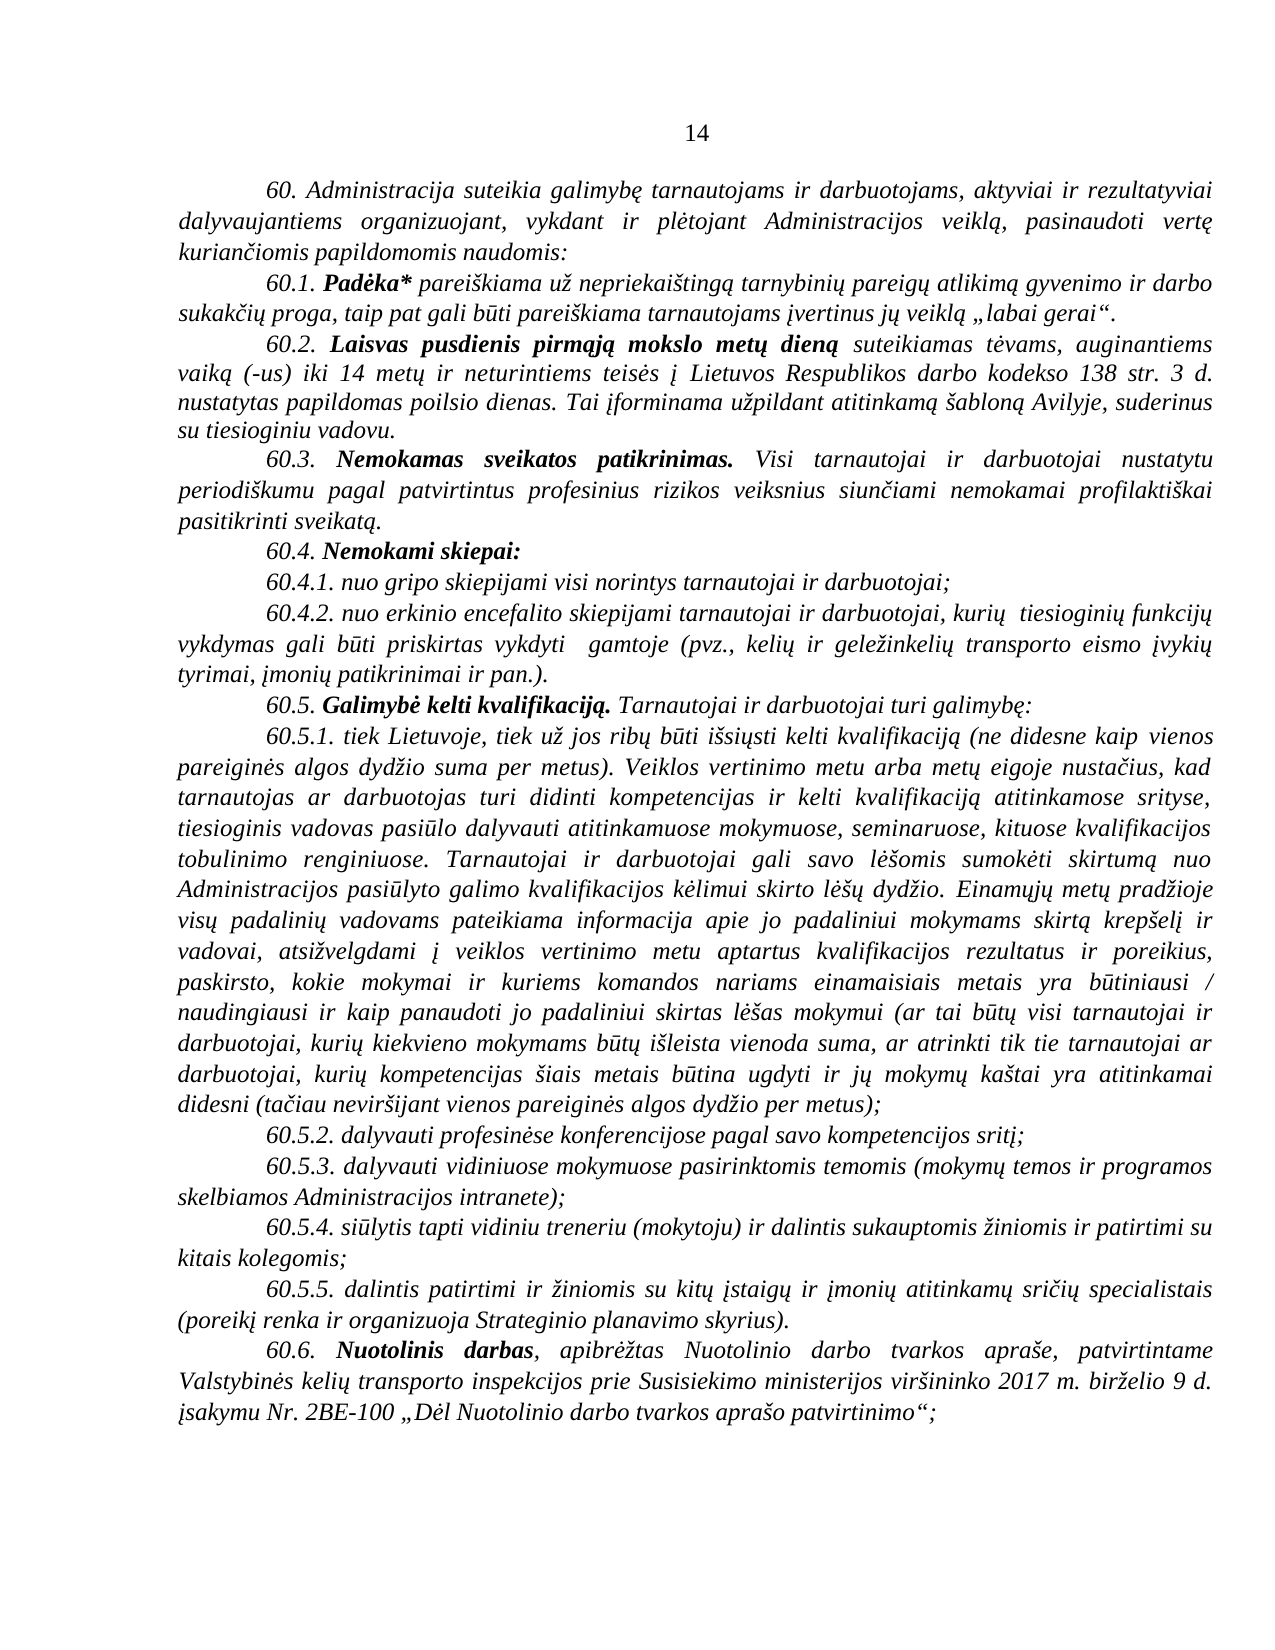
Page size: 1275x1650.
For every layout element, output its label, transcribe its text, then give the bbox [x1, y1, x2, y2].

text 60.4.2. nuo erkinio encefalito skiepijami tarnautojai ir darbuotojai, kurių tiesioginių funkcijų vykdymas gali būti priskirtas vykdyti gamtoje (pvz., kelių ir geležinkelių transporto eismo įvykių tyrimai, įmonių patikrinimai ir pan.). [177, 598, 1216, 688]
text 60.5.1. tiek Lietuvoje, tiek už jos ribų būti išsiųsti kelti kvalifikaciją (ne didesne kaip vienos pareiginės algos dydžio suma per metus). Veiklos vertinimo metu arba metų eigoje nustačius, kad tarnautojas ar darbuotojas turi didinti kompetencijas ir kelti kvalifikaciją atitinkamose srityse, tiesioginis vadovas pasiūlo dalyvauti atitinkamuose mokymuose, seminaruose, kituose kvalifikacijos tobulinimo renginiuose. Tarnautojai ir darbuotojai gali savo lėšomis sumokėti skirtumą nuo Administracijos pasiūlyto galimo kvalifikacijos kėlimui skirto lėšų dydžio. Einamųjų metų pradžioje visų padalinių vadovams pateikiama informacija apie jo padaliniui mokymams skirtą krepšelį ir vadovai, atsižvelgdami į veiklos vertinimo metu aptartus kvalifikacijos rezultatus ir poreikius, paskirsto, kokie mokymai ir kuriems komandos nariams einamaisiais metais yra būtiniausi / naudingiausi ir kaip panaudoti jo padaliniui skirtas lėšas mokymui (ar tai būtų visi tarnautojai ir darbuotojai, kurių kiekvieno mokymams būtų išleista vienoda suma, ar atrinkti tik tie tarnautojai ar darbuotojai, kurių kompetencijas šiais metais būtina ugdyti ir jų mokymų kaštai yra atitinkamai didesni (tačiau neviršijant vienos pareiginės algos dydžio per metus); [177, 721, 1216, 1118]
text 60.5.2. dalyvauti profesinėse konferencijose pagal savo kompetencijos sritį; [177, 1120, 1216, 1149]
text 60.4.1. nuo gripo skiepijami visi norintys tarnautojai ir darbuotojai; [177, 567, 1216, 596]
text 60.2. Laisvas pusdienis pirmąją mokslo metų dieną suteikiamas tėvams, auginantiems vaiką (-us) iki 14 metų ir neturintiems teisės į Lietuvos Respublikos darbo kodekso 138 str. 3 d. nustatytas papildomas poilsio dienas. Tai įforminama užpildant atitinkamą šabloną Avilyje, suderinus su tiesioginiu vadovu. [177, 329, 1216, 444]
text 60.5.5. dalintis patirtimi ir žiniomis su kitų įstaigų ir įmonių atitinkamų sričių specialistais (poreikį renka ir organizuoja Strateginio planavimo skyrius). [177, 1274, 1216, 1333]
text 60.5.3. dalyvauti vidiniuose mokymuose pasirinktomis temomis (mokymų temos ir programos skelbiamos Administracijos intranete); [177, 1151, 1216, 1211]
text 60. Administracija suteikia galimybę tarnautojams ir darbuotojams, aktyviai ir rezultatyviai dalyvaujantiems organizuojant, vykdant ir plėtojant Administracijos veiklą, pasinaudoti vertę kuriančiomis papildomomis naudomis: [178, 176, 1216, 266]
text 60.3. Nemokamas sveikatos patikrinimas. Visi tarnautojai ir darbuotojai nustatytu periodiškumu pagal patvirtintus profesinius rizikos veiksnius siunčiami nemokamai profilaktiškai pasitikrinti sveikatą. [178, 444, 1216, 534]
text 60.5.4. siūlytis tapti vidiniu treneriu (mokytoju) ir dalintis sukauptomis žiniomis ir patirtimi su kitais kolegomis; [177, 1212, 1216, 1272]
text 60.5. Galimybė kelti kvalifikaciją. Tarnautojai ir darbuotojai turi galimybę: [178, 690, 1216, 719]
text 60.1. Padėka* pareiškiama už nepriekaištingą tarnybinių pareigų atlikimą gyvenimo ir darbo sukakčių proga, taip pat gali būti pareiškiama tarnautojams įvertinus jų veiklą „labai gerai“. [178, 268, 1216, 327]
text 60.4. Nemokami skiepai: [178, 536, 1216, 565]
text 60.6. Nuotolinis darbas, apibrėžtas Nuotolinio darbo tvarkos apraše, patvirtintame Valstybinės kelių transporto inspekcijos prie Susisiekimo ministerijos viršininko 2017 m. birželio 9 d. įsakymu Nr. 2BE-100 „Dėl Nuotolinio darbo tvarkos aprašo patvirtinimo“; [178, 1335, 1216, 1426]
